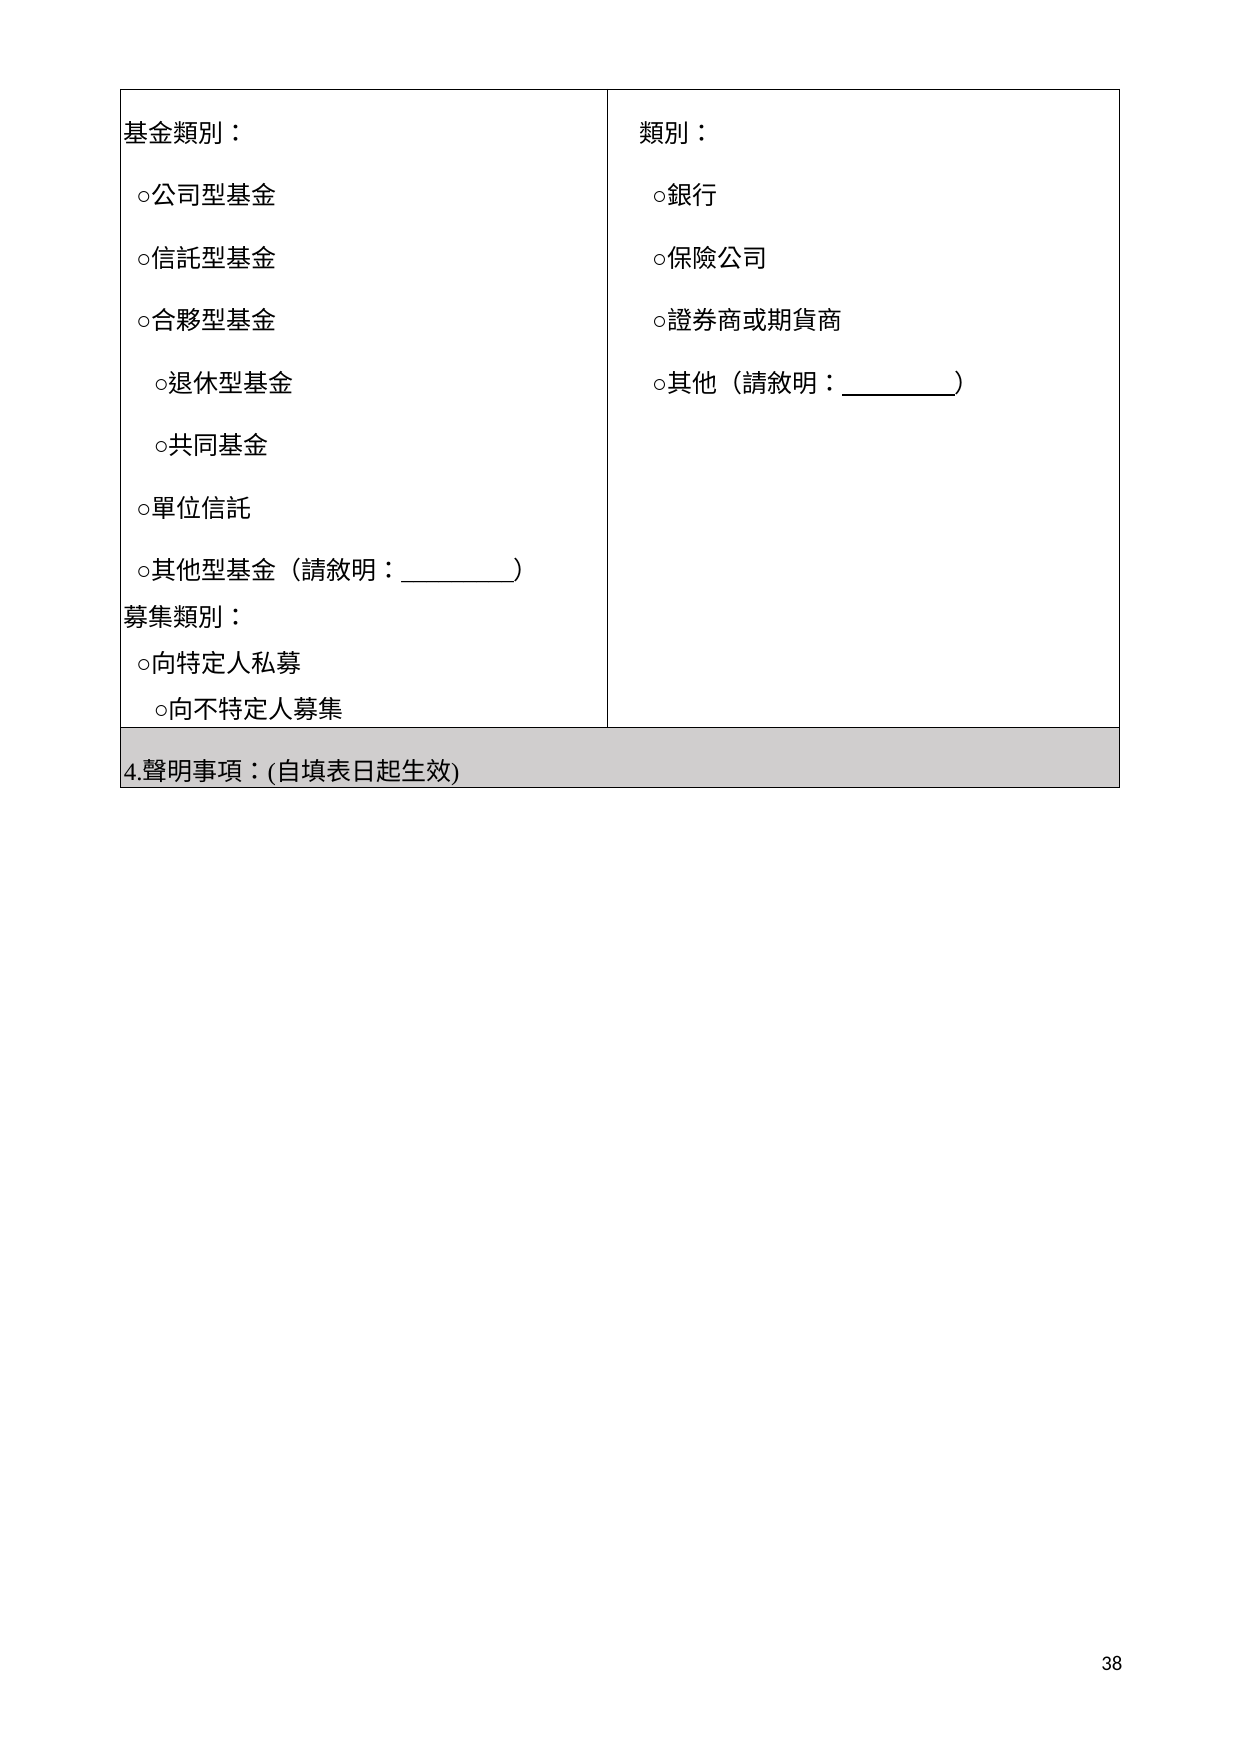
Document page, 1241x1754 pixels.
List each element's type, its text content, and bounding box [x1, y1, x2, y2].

table_cell 4.聲明事項：(自填表日起生效) [121, 728, 1119, 787]
table_cell 基金類別： ○公司型基金 ○信託型基金 ○合夥型基金 ○退休型基金 ○共同基金 ○單位信託 ○其他型基金（請敘明：_________） 募集類別： ○向特定人私募 ○向不特定人募集 [121, 90, 607, 727]
table_cell 類別： ○銀行 ○保險公司 ○證券商或期貨商 ○其他（請敘明： ） [608, 90, 1119, 727]
